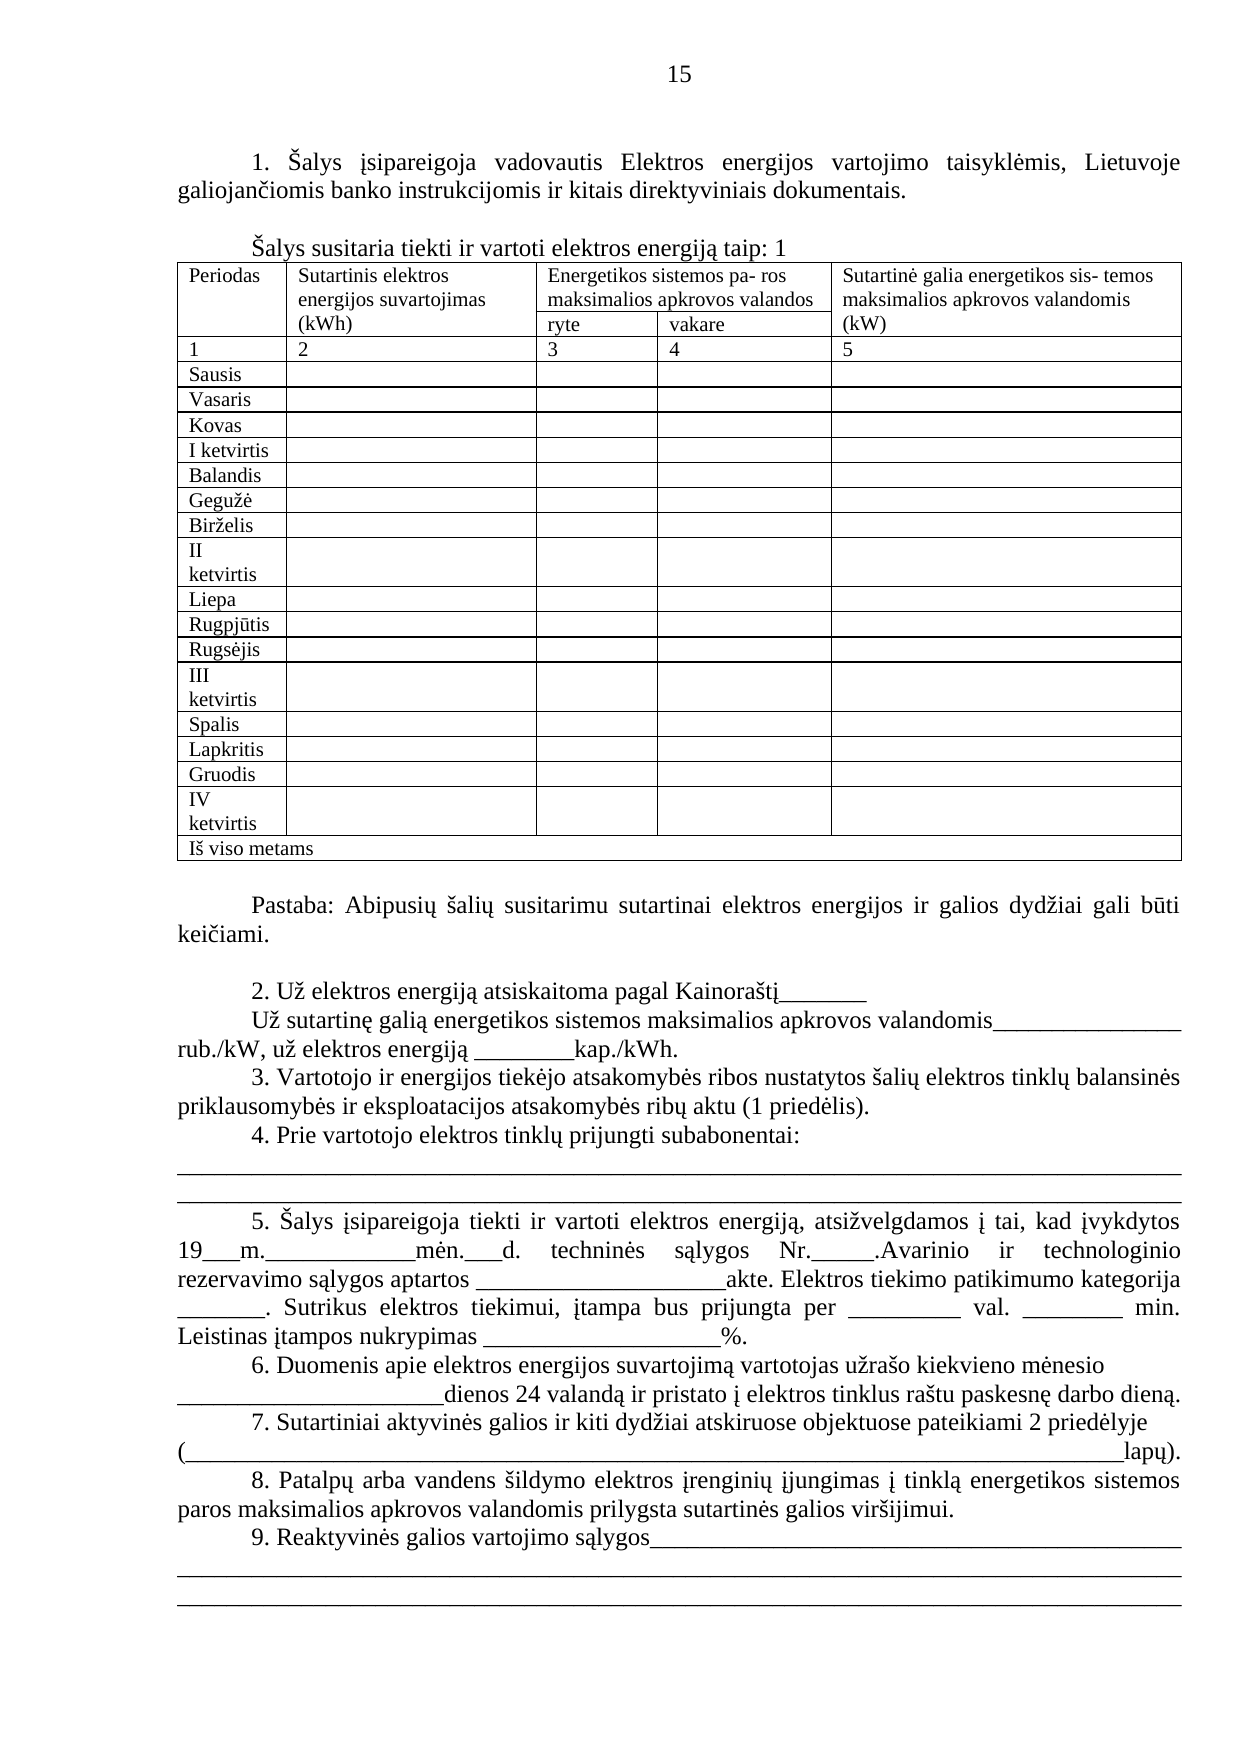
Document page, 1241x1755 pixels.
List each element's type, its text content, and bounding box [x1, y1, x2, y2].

table_cell Iš viso metams [178, 836, 1181, 860]
table_cell Rugsėjis [178, 638, 286, 661]
table_cell [537, 463, 657, 487]
text 5. Šalys įsipareigoja tiekti ir vartoti elektros energiją, atsižvelgdamos į tai, kad įvykdytos 19___m.____________mėn.___d. techninės sąlygos Nr._____.Avarinio ir technologinio rezervavimo sąlygos aptartos ____________________akte. Elektros tiekimo patikimumo kategorija _______. Sutrikus elektros tiekimui, įtampa bus prijungta per _________ val. ________ min. Leistinas įtampos nukrypimas ___________________%. [177, 1206, 1181, 1350]
table_cell [832, 488, 1181, 512]
text ( lapų). [177, 1436, 1181, 1465]
table_cell [287, 762, 536, 786]
table_cell [537, 538, 657, 586]
table_cell [537, 388, 657, 411]
table_header Periodas [178, 263, 286, 336]
text Už sutartinę galią energetikos sistemos maksimalios apkrovos valandomis [177, 1005, 1181, 1034]
table_header Sutartinis elektros energijos suvartojimas (kWh) [287, 263, 536, 336]
text 6. Duomenis apie elektros energijos suvartojimą vartotojas užrašo kiekvieno mėnesio [177, 1350, 1181, 1379]
text 7. Sutartiniai aktyvinės galios ir kiti dydžiai atskiruose objektuose pateikiami 2 priedėlyje [177, 1407, 1181, 1436]
table_cell [287, 488, 536, 512]
table_header Sutartinė galia energetikos sis- temos maksimalios apkrovos valandomis (kW) [832, 263, 1181, 336]
table_cell Balandis [178, 463, 286, 487]
table_cell [658, 737, 831, 761]
table_cell [287, 787, 536, 835]
table_cell 1 [178, 337, 286, 361]
table_cell Gegužė [178, 488, 286, 512]
table_cell [658, 362, 831, 386]
table_cell III ketvirtis [178, 663, 286, 711]
table_cell [658, 762, 831, 786]
text 4. Prie vartotojo elektros tinklų prijungti subabonentai: [177, 1120, 1181, 1149]
table_cell [537, 638, 657, 661]
table_cell [832, 538, 1181, 586]
table_cell [287, 587, 536, 611]
table_cell [537, 362, 657, 386]
table_cell Lapkritis [178, 737, 286, 761]
table_cell [287, 413, 536, 437]
table_cell [832, 388, 1181, 411]
table_cell [658, 787, 831, 835]
table_cell [658, 587, 831, 611]
text 2. Už elektros energiją atsiskaitoma pagal Kainoraštį_______ [177, 976, 1181, 1005]
table_cell 5 [832, 337, 1181, 361]
table_cell [537, 488, 657, 512]
table_cell Spalis [178, 712, 286, 736]
table_cell [537, 587, 657, 611]
table_cell [832, 463, 1181, 487]
table_cell [832, 413, 1181, 437]
table_cell ryte [537, 312, 657, 336]
table_cell [537, 438, 657, 462]
table_cell [287, 538, 536, 586]
text 9. Reaktyvinės galios vartojimo sąlygos [177, 1522, 1181, 1551]
table_cell [658, 538, 831, 586]
table_cell [658, 663, 831, 711]
table_cell [287, 362, 536, 386]
table_cell [658, 413, 831, 437]
table_cell [537, 712, 657, 736]
text rub./kW, už elektros energiją ________kap./kWh. [177, 1034, 1181, 1062]
table_cell [537, 762, 657, 786]
text 1. Šalys įsipareigoja vadovautis Elektros energijos vartojimo taisyklėmis, Lietuvoje galiojančiomis banko instrukcijomis ir kitais direktyviniais dokumentais. [177, 147, 1181, 204]
table_cell [832, 362, 1181, 386]
table_cell [832, 638, 1181, 661]
table_cell Birželis [178, 513, 286, 537]
table_header Energetikos sistemos pa- ros maksimalios apkrovos valandos [537, 263, 831, 311]
table_cell [537, 663, 657, 711]
table_cell [832, 513, 1181, 537]
table_cell [287, 513, 536, 537]
table_cell [287, 638, 536, 661]
table_cell [537, 513, 657, 537]
text 8. Patalpų arba vandens šildymo elektros įrenginių įjungimas į tinklą energetikos sistemos paros maksimalios apkrovos valandomis prilygsta sutartinės galios viršijimui. [177, 1465, 1181, 1522]
table_cell 4 [658, 337, 831, 361]
table_cell 3 [537, 337, 657, 361]
table_cell [658, 438, 831, 462]
text dienos 24 valandą ir pristato į elektros tinklus raštu paskesnę darbo dieną. [177, 1379, 1181, 1407]
table_cell [832, 737, 1181, 761]
table_cell Vasaris [178, 388, 286, 411]
table_cell [658, 488, 831, 512]
table_cell [287, 463, 536, 487]
table_cell [832, 762, 1181, 786]
table_cell Sausis [178, 362, 286, 386]
table_cell [287, 612, 536, 636]
table_cell [537, 737, 657, 761]
table_cell [832, 612, 1181, 636]
table_cell [832, 587, 1181, 611]
table_cell [658, 612, 831, 636]
table_cell I ketvirtis [178, 438, 286, 462]
table_cell [537, 413, 657, 437]
table_cell [832, 787, 1181, 835]
table_cell [658, 638, 831, 661]
table_cell [658, 712, 831, 736]
text 3. Vartotojo ir energijos tiekėjo atsakomybės ribos nustatytos šalių elektros tinklų balansinės priklausomybės ir eksploatacijos atsakomybės ribų aktu (1 priedėlis). [177, 1062, 1181, 1120]
text Šalys susitaria tiekti ir vartoti elektros energiją taip: 1 [177, 233, 1181, 262]
table_cell [658, 513, 831, 537]
table_cell [537, 612, 657, 636]
table_cell Liepa [178, 587, 286, 611]
table_cell [287, 663, 536, 711]
table_cell [832, 438, 1181, 462]
table_cell [832, 663, 1181, 711]
table_cell Rugpjūtis [178, 612, 286, 636]
table_cell [537, 787, 657, 835]
table_cell [287, 438, 536, 462]
table_cell [287, 737, 536, 761]
table_cell II ketvirtis [178, 538, 286, 586]
table_cell [658, 463, 831, 487]
table_cell Gruodis [178, 762, 286, 786]
table_cell 2 [287, 337, 536, 361]
table_cell [287, 388, 536, 411]
table_cell [832, 712, 1181, 736]
table_cell vakare [658, 312, 831, 336]
table_cell Kovas [178, 413, 286, 437]
table_cell [658, 388, 831, 411]
text Pastaba: Abipusių šalių susitarimu sutartinai elektros energijos ir galios dydžiai gali būti keičiami. [177, 890, 1181, 947]
table_cell [287, 712, 536, 736]
table_cell IV ketvirtis [178, 787, 286, 835]
